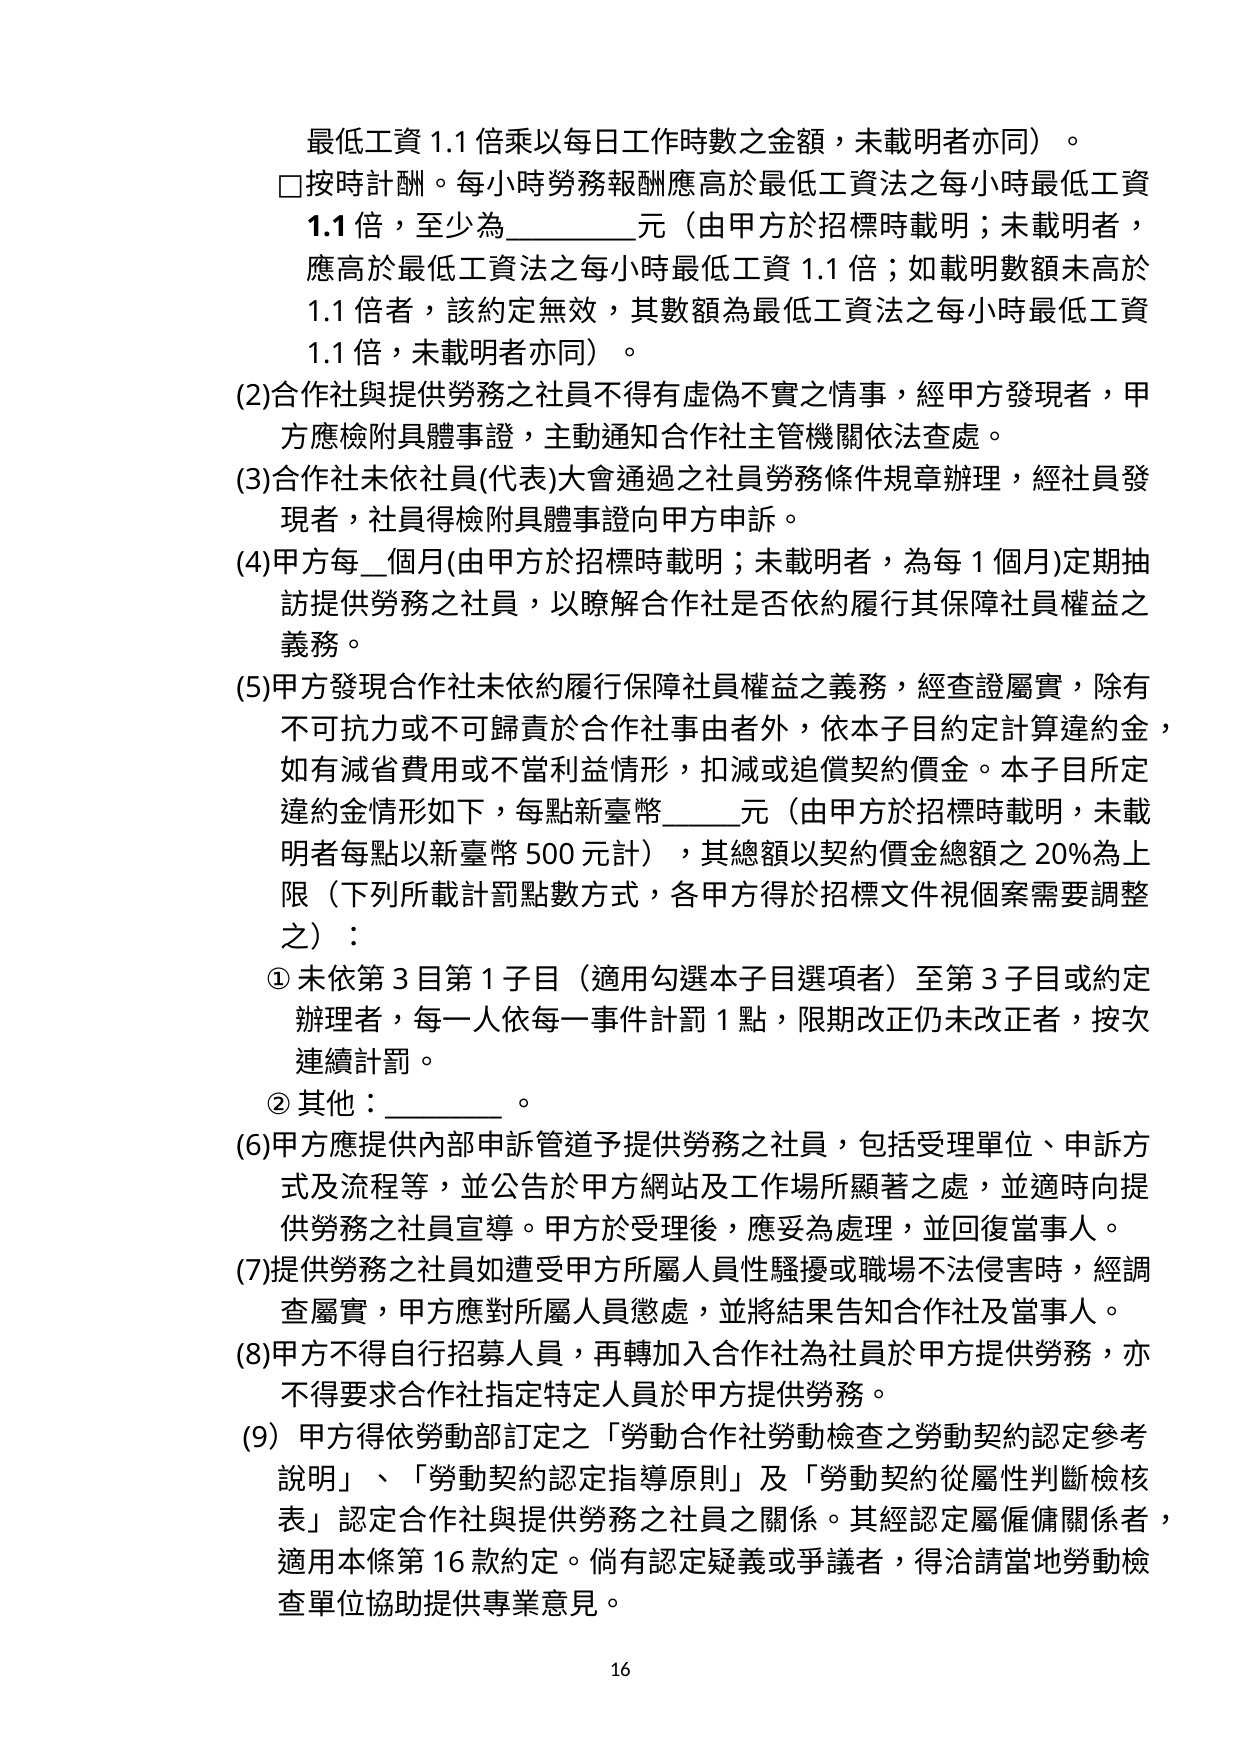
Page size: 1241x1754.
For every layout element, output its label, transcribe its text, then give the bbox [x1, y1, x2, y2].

text (4)甲方每__個月(由甲方於招標時載明；未載明者，為每1個月)定期抽訪提供勞務之社員，以瞭解合作社是否依約履行其保障社員權益之義務。 [236, 539, 1152, 664]
text (8)甲方不得自行招募人員，再轉加入合作社為社員於甲方提供勞務，亦不得要求合作社指定特定人員於甲方提供勞務。 [236, 1331, 1152, 1414]
text (6)甲方應提供內部申訴管道予提供勞務之社員，包括受理單位、申訴方式及流程等，並公告於甲方網站及工作場所顯著之處，並適時向提供勞務之社員宣導。甲方於受理後，應妥為處理，並回復當事人。 [236, 1122, 1152, 1247]
text (9）甲方得依勞動部訂定之「勞動合作社勞動檢查之勞動契約認定參考說明」、「勞動契約認定指導原則」及「勞動契約從屬性判斷檢核表」認定合作社與提供勞務之社員之關係。其經認定屬僱傭關係者，適用本條第16款約定。倘有認定疑義或爭議者，得洽請當地勞動檢查單位協助提供專業意見。 [242, 1414, 1152, 1622]
text 最低工資1.1倍乘以每日工作時數之金額，未載明者亦同）。 [276, 118, 1152, 161]
text (3)合作社未依社員(代表)大會通過之社員勞務條件規章辦理，經社員發現者，社員得檢附具體事證向甲方申訴。 [236, 456, 1152, 539]
text ①未依第3目第1子目（適用勾選本子目選項者）至第3子目或約定辦理者，每一人依每一事件計罰1點，限期改正仍未改正者，按次連續計罰。 [265, 956, 1152, 1081]
text (5)甲方發現合作社未依約履行保障社員權益之義務，經查證屬實，除有不可抗力或不可歸責於合作社事由者外，依本子目約定計算違約金，如有減省費用或不當利益情形，扣減或追償契約價金。本子目所定違約金情形如下，每點新臺幣______元（由甲方於招標時載明，未載明者每點以新臺幣500元計），其總額以契約價金總額之20%為上限（下列所載計罰點數方式，各甲方得於招標文件視個案需要調整之）： [236, 664, 1152, 956]
text (7)提供勞務之社員如遭受甲方所屬人員性騷擾或職場不法侵害時，經調查屬實，甲方應對所屬人員懲處，並將結果告知合作社及當事人。 [236, 1247, 1152, 1331]
text (2)合作社與提供勞務之社員不得有虛偽不實之情事，經甲方發現者，甲方應檢附具體事證，主動通知合作社主管機關依法查處。 [236, 372, 1152, 456]
text ②其他：_________ 。 [265, 1081, 1152, 1122]
text □按時計酬。每小時勞務報酬應高於最低工資法之每小時最低工資1.1倍，至少為__________元（由甲方於招標時載明；未載明者，應高於最低工資法之每小時最低工資1.1倍；如載明數額未高於1.1倍者，該約定無效，其數額為最低工資法之每小時最低工資1.1倍，未載明者亦同）。 [276, 161, 1152, 372]
